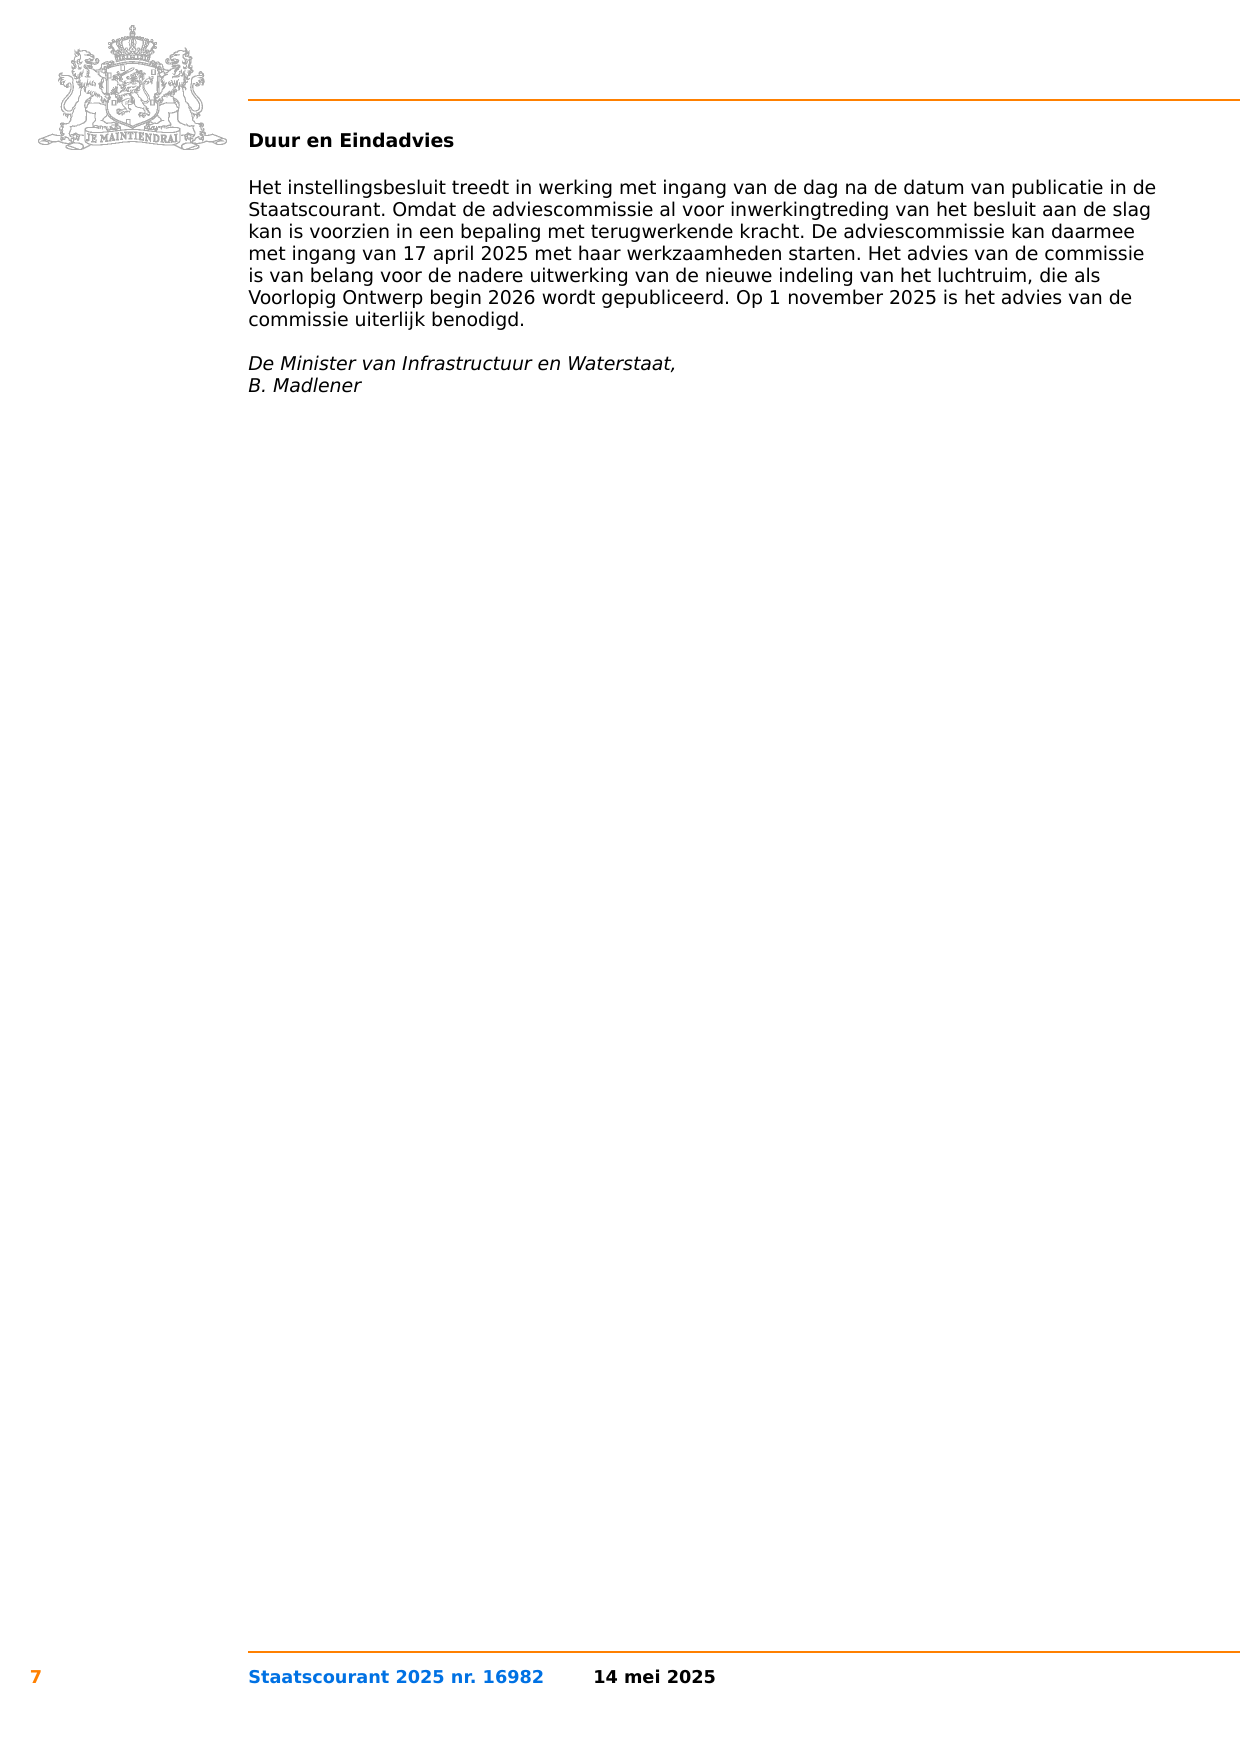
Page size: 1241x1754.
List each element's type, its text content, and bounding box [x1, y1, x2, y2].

picture [38, 25, 227, 150]
subtitle Duur en Eindadvies [248, 130, 1163, 152]
text De Minister van Infrastructuur en Waterstaat, B. Madlener [248, 353, 1163, 397]
text Het instellingsbesluit treedt in werking met ingang van de dag na de datum van publicatie in de Staatscourant. Omdat de adviescommissie al voor inwerkingtreding van het besluit aan de slag kan is voorzien in een bepaling met terugwerkende kracht. De adviescommissie kan daarmee met ingang van 17 april 2025 met haar werkzaamheden starten. Het advies van de commissie is van belang voor de nadere uitwerking van de nieuwe indeling van het luchtruim, die als Voorlopig Ontwerp begin 2026 wordt gepubliceerd. Op 1 november 2025 is het advies van de commissie uiterlijk benodigd. [248, 177, 1163, 331]
